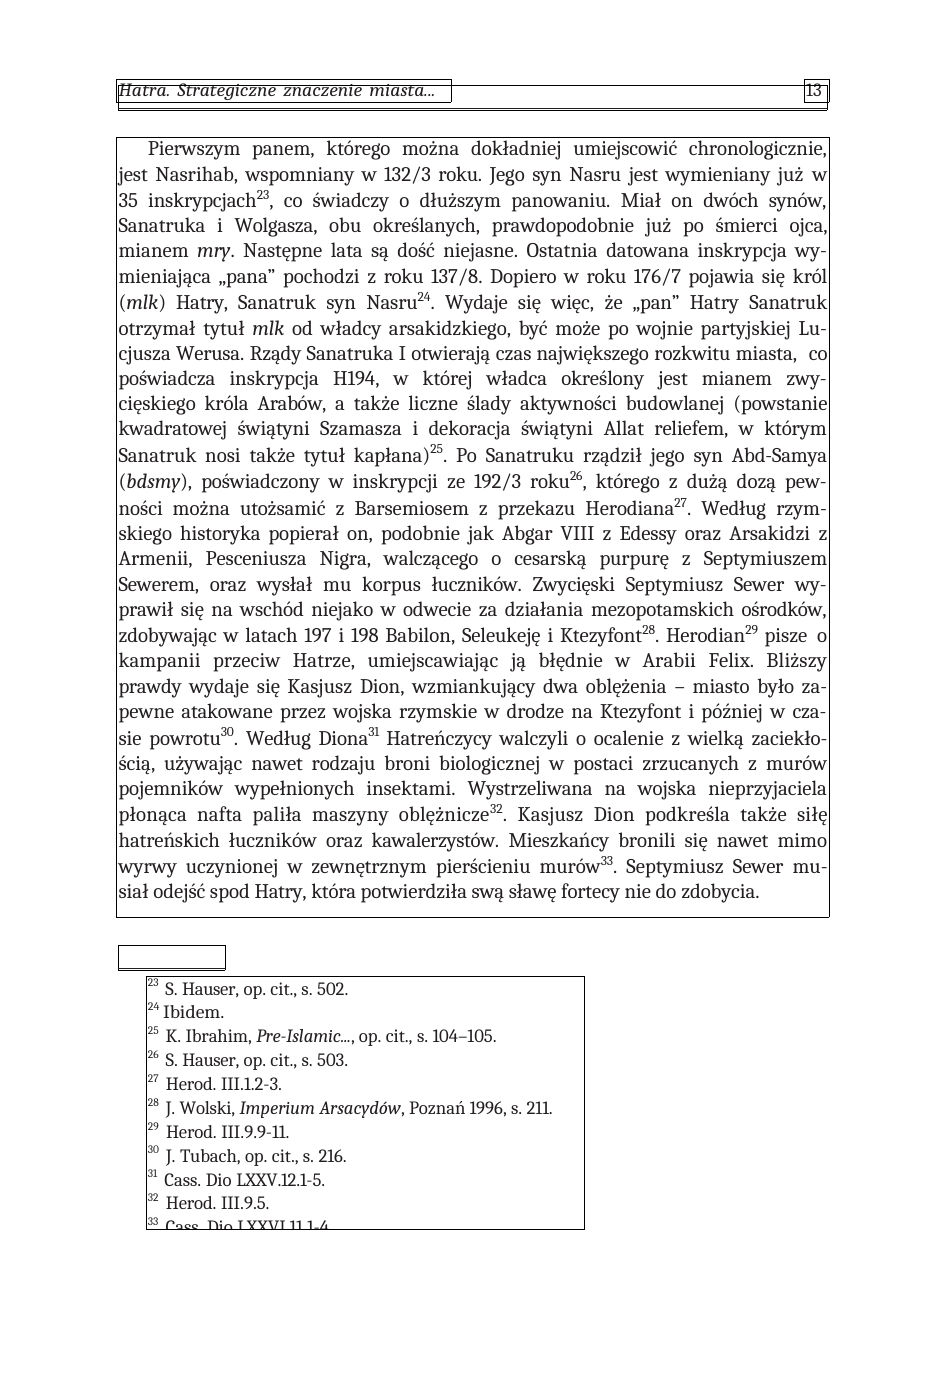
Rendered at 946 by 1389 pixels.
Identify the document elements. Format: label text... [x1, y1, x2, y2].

text 33 Cass. Dio LXXVI.11.1-4. [148, 1215, 584, 1229]
text 13 [806, 80, 829, 101]
text 24 Ibidem. [148, 1000, 584, 1024]
text 27 Herod. III.1.2-3. [148, 1072, 584, 1095]
text 26 S. Hauser, op. cit., s. 503. [148, 1048, 584, 1071]
text Hatra. Strategiczne znaczenie miasta... [119, 86, 451, 101]
text 25 K. Ibrahim, Pre-Islamic..., op. cit., s. 104–105. [148, 1024, 584, 1047]
text Pierwszym panem, którego można dokładniej umiejscowić chronologicznie, jest Nasrihab, wspomniany w 132/3 roku. Jego syn Nasru jest wymieniany już w 35 inskrypcjach23, co świadczy o dłuższym panowaniu. Miał on dwóch synów, Sanatruka i Wolgasza, obu określanych, prawdopodobnie już po śmierci ojca, mianem mry. Następne lata są dość niejasne. Ostatnia datowana inskrypcja wy- mieniająca „pana” pochodzi z roku 137/8. Dopiero w roku 176/7 pojawia się król (mlk) Hatry, Sanatruk syn Nasru24. Wydaje się więc, że „pan” Hatry Sanatruk otrzymał tytuł mlk od władcy arsakidzkiego, być może po wojnie partyjskiej Lu- cjusza Werusa. Rządy Sanatruka I otwierają czas największego rozkwitu miasta, co poświadcza inskrypcja H194, w której władca określony jest mianem zwy- cięskiego króla Arabów, a także liczne ślady aktywności budowlanej (powstanie kwadratowej świątyni Szamasza i dekoracja świątyni Allat reliefem, w którym Sanatruk nosi także tytuł kapłana)25. Po Sanatruku rządził jego syn Abd-Samya (bdsmy), poświadczony w inskrypcji ze 192/3 roku26, którego z dużą dozą pew- ności można utożsamić z Barsemiosem z przekazu Herodiana27. Według rzym- skiego historyka popierał on, podobnie jak Abgar VIII z Edessy oraz Arsakidzi z Armenii, Pesceniusza Nigra, walczącego o cesarską purpurę z Septymiuszem Sewerem, oraz wysłał mu korpus łuczników. Zwycięski Septymiusz Sewer wy- prawił się na wschód niejako w odwecie za działania mezopotamskich ośrodków, zdobywając w latach 197 i 198 Babilon, Seleukeję i Ktezyfont28. Herodian29 pisze o kampanii przeciw Hatrze, umiejscawiając ją błędnie w Arabii Felix. Bliższy prawdy wydaje się Kasjusz Dion, wzmiankujący dwa oblężenia – miasto było za- pewne atakowane przez wojska rzymskie w drodze na Ktezyfont i później w cza- sie powrotu30. Według Diona31 Hatreńczycy walczyli o ocalenie z wielką zaciekło- ścią, używając nawet rodzaju broni biologicznej w postaci zrzucanych z murów pojemników wypełnionych insektami. Wystrzeliwana na wojska nieprzyjaciela płonąca nafta paliła maszyny oblężnicze32. Kasjusz Dion podkreśla także siłę hatreńskich łuczników oraz kawalerzystów. Mieszkańcy bronili się nawet mimo wyrwy uczynionej w zewnętrznym pierścieniu murów33. Septymiusz Sewer mu- siał odejść spod Hatry, która potwierdziła swą sławę fortecy nie do zdobycia. [118, 138, 827, 904]
text [118, 80, 451, 85]
text 29 Herod. III.9.9-11. [148, 1119, 584, 1143]
text 23 S. Hauser, op. cit., s. 502. [148, 977, 584, 1000]
text 30 J. Tubach, op. cit., s. 216. [148, 1143, 584, 1167]
text 31 Cass. Dio LXXV.12.1-5. [148, 1167, 584, 1191]
text 32 Herod. III.9.5. [148, 1191, 584, 1214]
text 28 J. Wolski, Imperium Arsacydów, Poznań 1996, s. 211. [148, 1096, 584, 1119]
